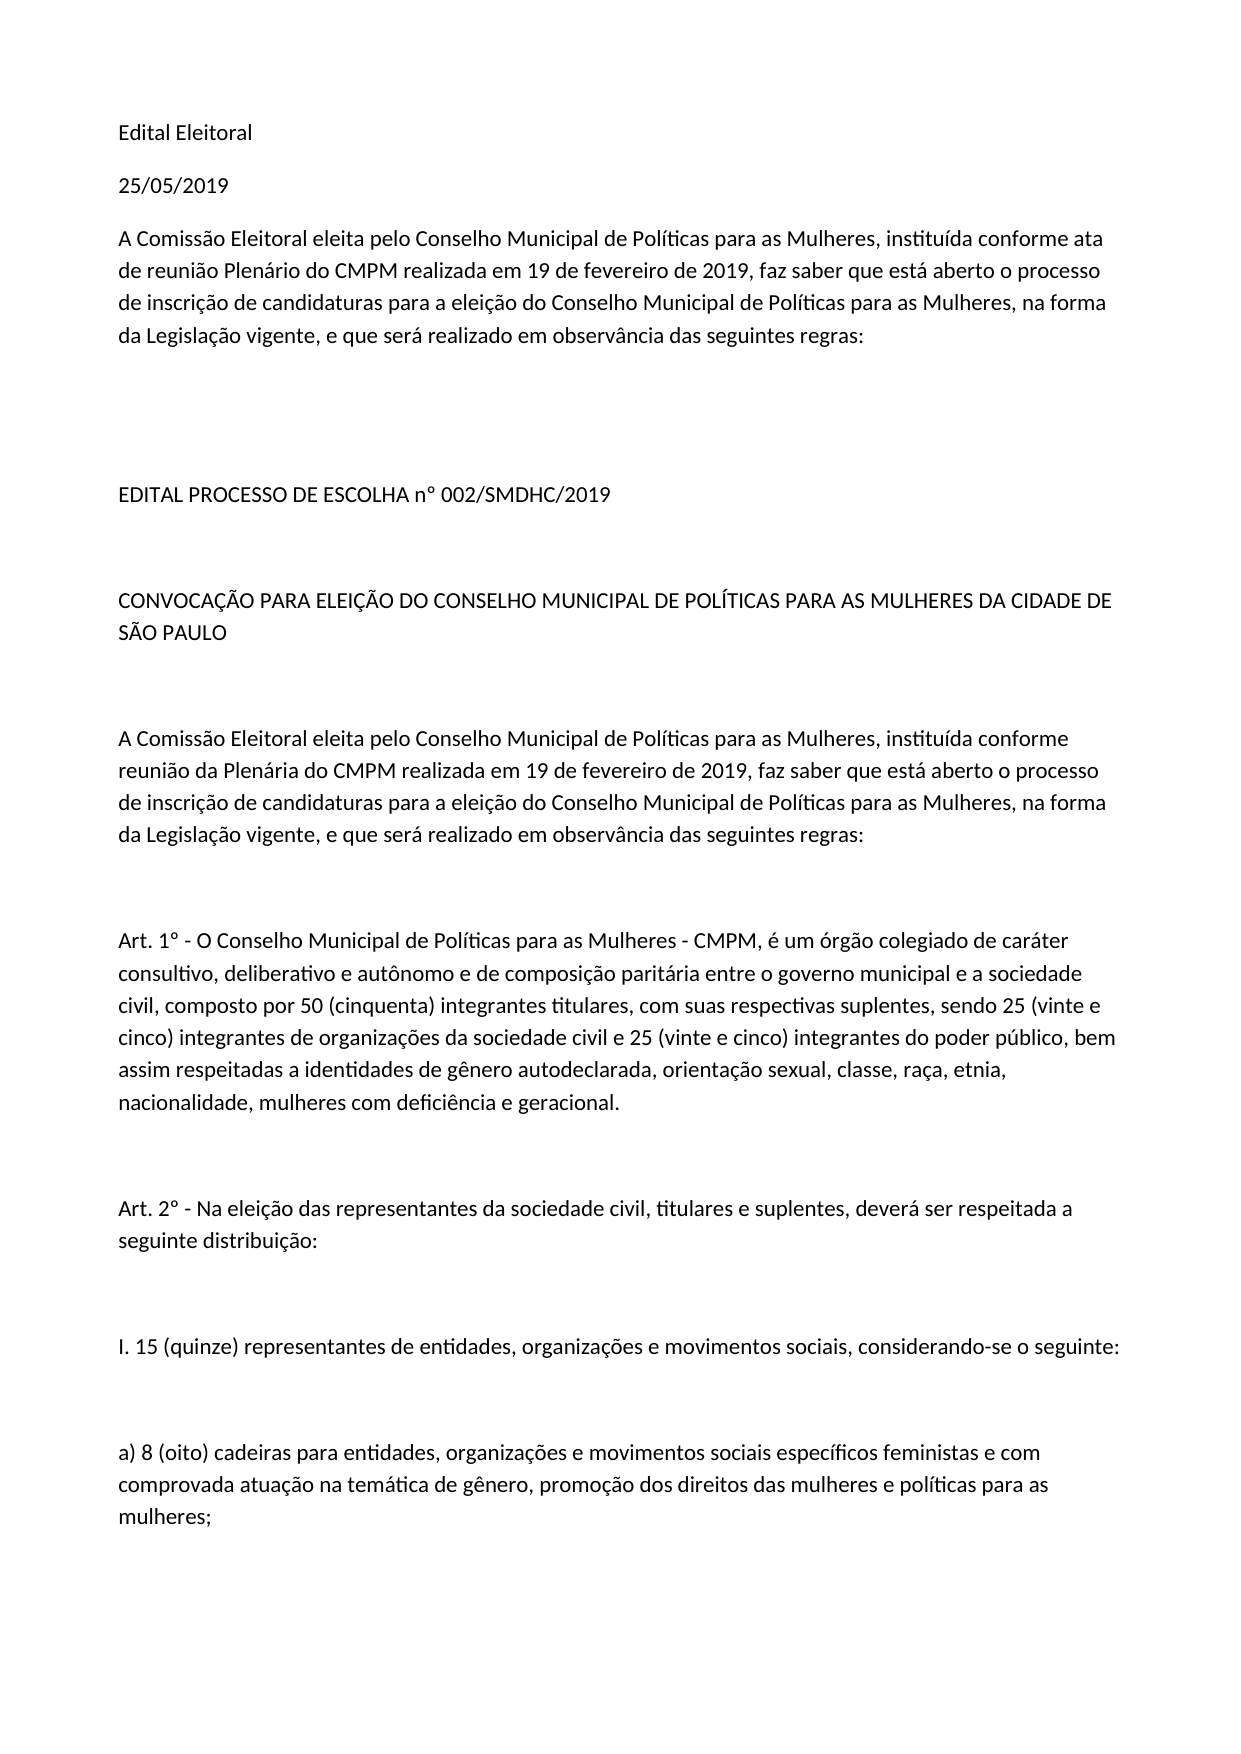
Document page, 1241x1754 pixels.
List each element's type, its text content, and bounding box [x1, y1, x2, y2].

text I. 15 (quinze) representantes de entidades, organizações e movimentos sociais, considerando-se o seguinte: [118, 1332, 1122, 1360]
text A Comissão Eleitoral eleita pelo Conselho Municipal de Políticas para as Mulheres, instituída conforme reunião da Plenária do CMPM realizada em 19 de fevereiro de 2019, faz saber que está aberto o processo de inscrição de candidaturas para a eleição do Conselho Municipal de Políticas para as Mulheres, na forma da Legislação vigente, e que será realizado em observância das seguintes regras: [118, 724, 1122, 849]
text a) 8 (oito) cadeiras para entidades, organizações e movimentos sociais específicos feministas e com comprovada atuação na temática de gênero, promoção dos direitos das mulheres e políticas para as mulheres; [118, 1438, 1122, 1530]
text CONVOCAÇÃO PARA ELEIÇÃO DO CONSELHO MUNICIPAL DE POLÍTICAS PARA AS MULHERES DA CIDADE DE SÃO PAULO [118, 586, 1122, 646]
text Art. 2º - Na eleição das representantes da sociedade civil, titulares e suplentes, deverá ser respeitada a seguinte distribuição: [118, 1194, 1122, 1254]
text A Comissão Eleitoral eleita pelo Conselho Municipal de Políticas para as Mulheres, instituída conforme ata de reunião Plenário do CMPM realizada em 19 de fevereiro de 2019, faz saber que está aberto o processo de inscrição de candidaturas para a eleição do Conselho Municipal de Políticas para as Mulheres, na forma da Legislação vigente, e que será realizado em observância das seguintes regras: [118, 224, 1122, 349]
text EDITAL PROCESSO DE ESCOLHA nº 002/SMDHC/2019 [118, 480, 1122, 508]
text Edital Eleitoral [118, 118, 1122, 146]
text Art. 1º - O Conselho Municipal de Políticas para as Mulheres - CMPM, é um órgão colegiado de caráter consultivo, deliberativo e autônomo e de composição paritária entre o governo municipal e a sociedade civil, composto por 50 (cinquenta) integrantes titulares, com suas respectivas suplentes, sendo 25 (vinte e cinco) integrantes de organizações da sociedade civil e 25 (vinte e cinco) integrantes do poder público, bem assim respeitadas a identidades de gênero autodeclarada, orientação sexual, classe, raça, etnia, nacionalidade, mulheres com deficiência e geracional. [118, 927, 1122, 1116]
text 25/05/2019 [118, 171, 1122, 199]
